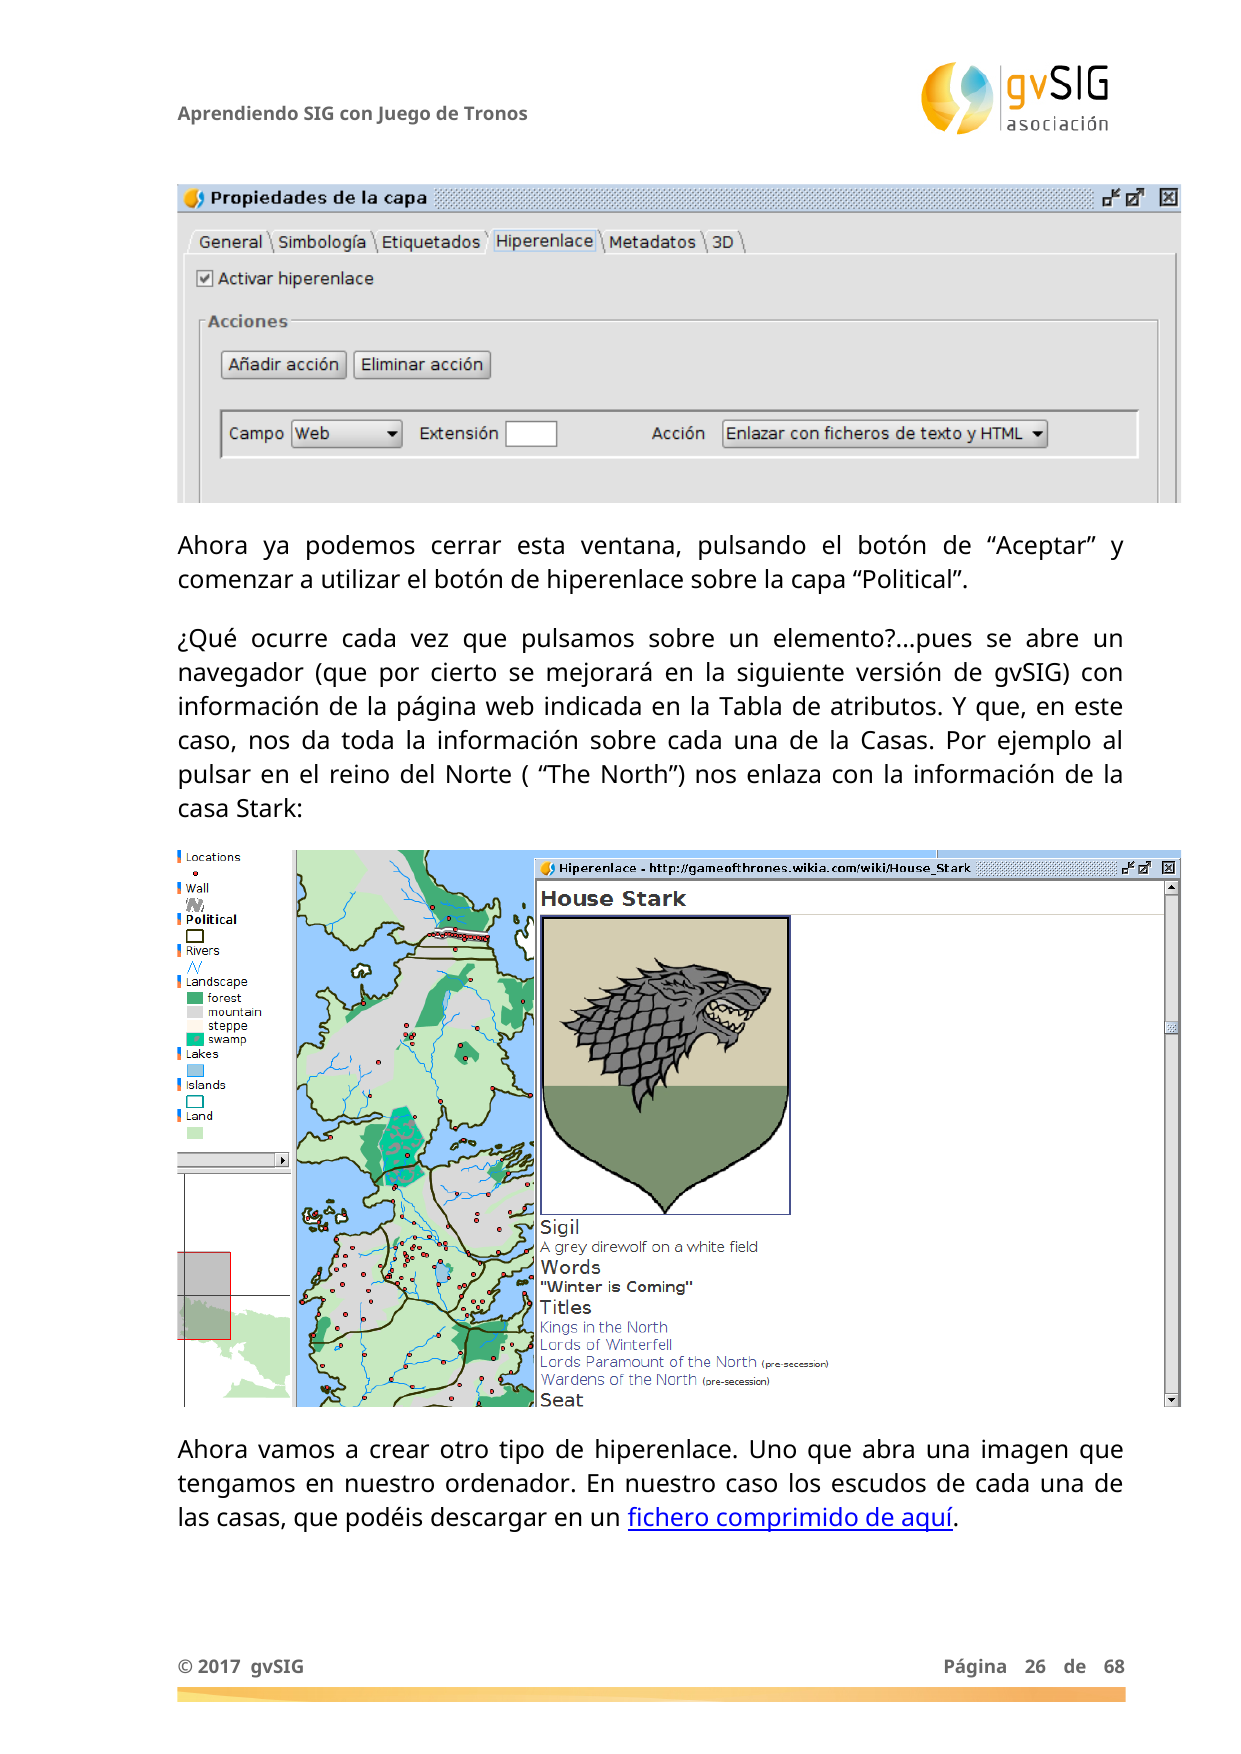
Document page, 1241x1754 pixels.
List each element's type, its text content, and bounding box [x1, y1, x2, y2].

picture [177, 1687, 1126, 1702]
picture [902, 47, 1122, 148]
text Ahora ya podemos cerrar esta ventana, pulsando el botón de “Aceptar” y comenzar a utilizar el botón de hiperenlace sobre la capa “Political”. [177, 528, 1125, 596]
picture [177, 183, 1182, 503]
picture [177, 850, 1182, 1407]
text Ahora vamos a crear otro tipo de hiperenlace. Uno que abra una imagen que tengamos en nuestro ordenador. En nuestro caso los escudos de cada una de las casas, que podéis descargar en un fichero comprimido de aquí. [177, 1432, 1125, 1534]
text ¿Qué ocurre cada vez que pulsamos sobre un elemento?...pues se abre un navegador (que por cierto se mejorará en la siguiente versión de gvSIG) con información de la página web indicada en la Tabla de atributos. Y que, en este caso, nos da toda la información sobre cada una de la Casas. Por ejemplo al pulsar en el reino del Norte ( “The North”) nos enlaza con la información de la casa Stark: [177, 621, 1125, 825]
